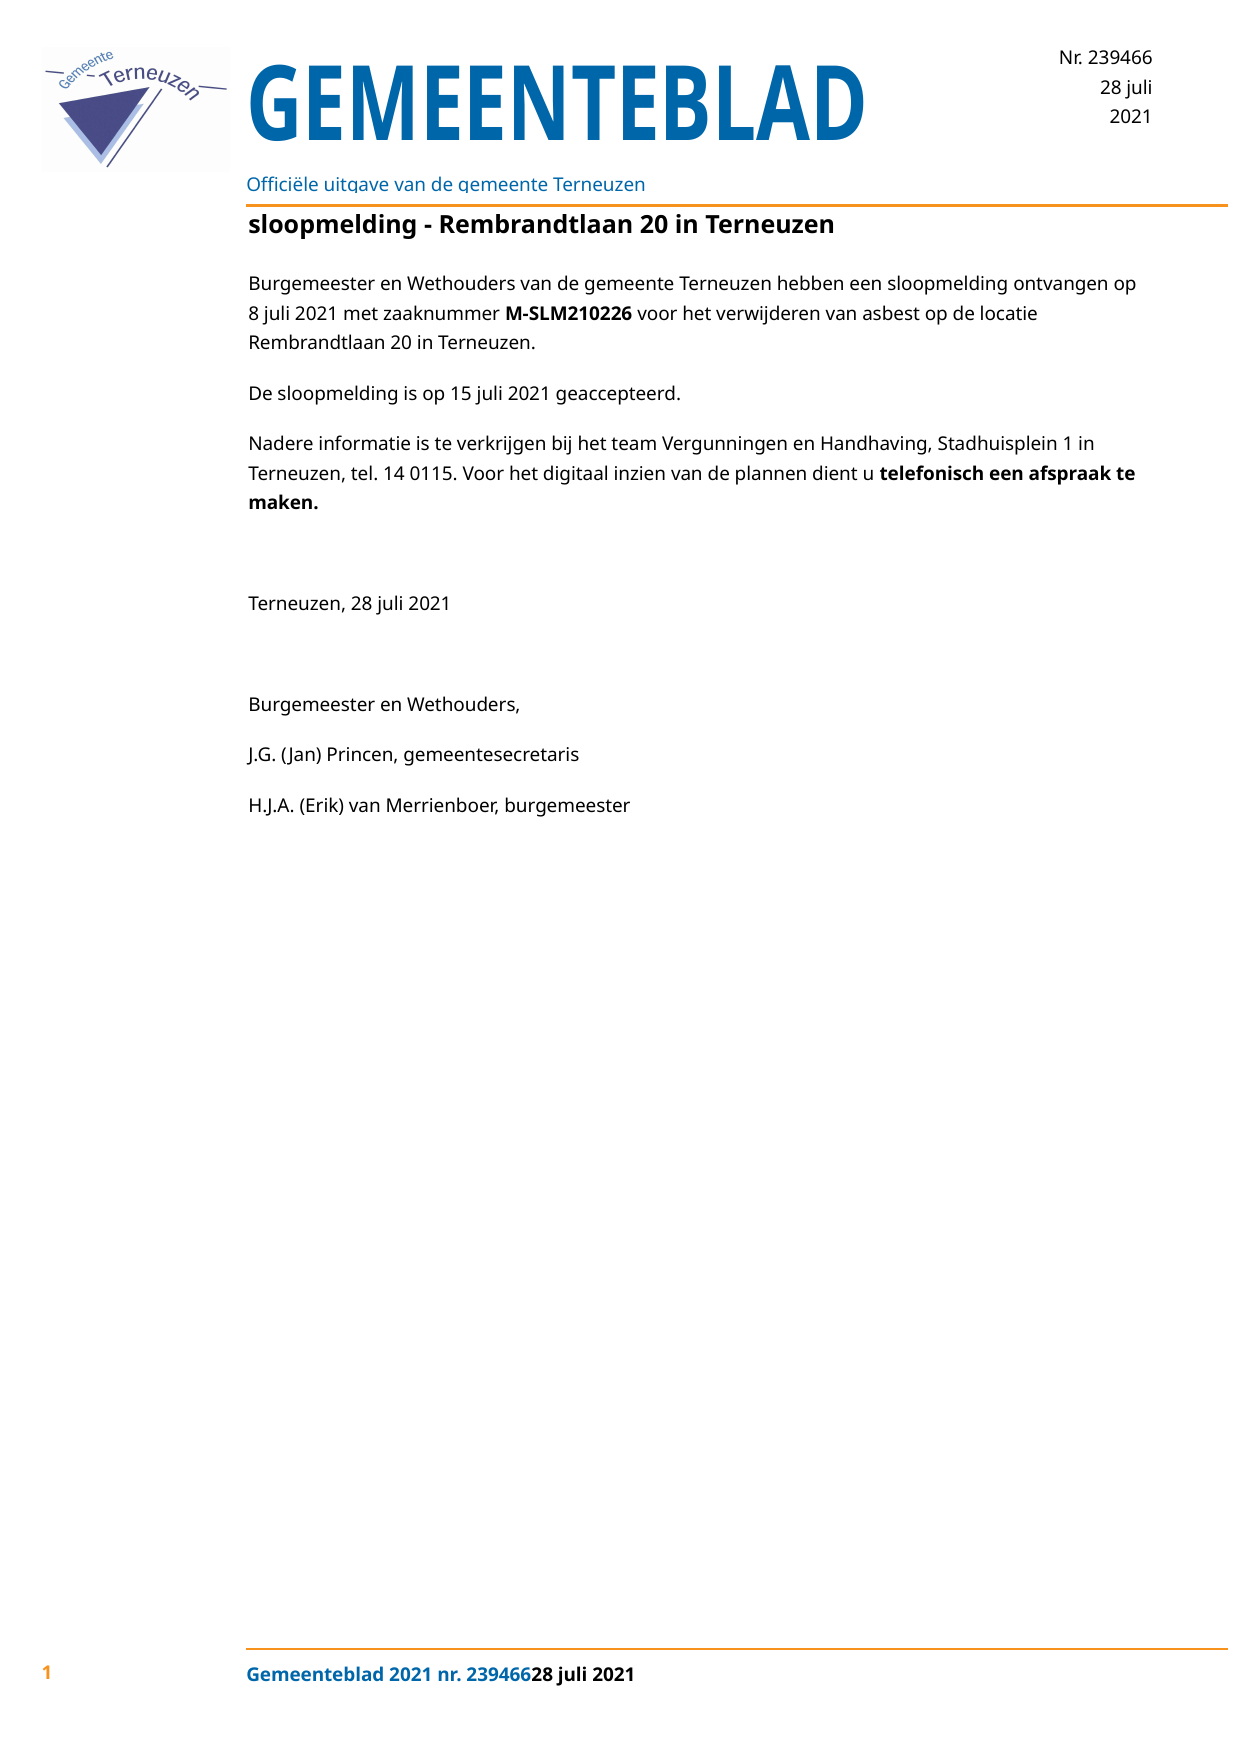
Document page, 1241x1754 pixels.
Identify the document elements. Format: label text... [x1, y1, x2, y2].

text De sloopmelding is op 15 juli 2021 geaccepteerd. [248, 380, 1152, 406]
text Burgemeester en Wethouders, [248, 691, 1152, 717]
text Burgemeester en Wethouders van de gemeente Terneuzen hebben een sloopmelding ontvangen op 8 juli 2021 met zaaknummer M-SLM210226 voor het verwijderen van asbest op de locatie Rembrandtlaan 20 in Terneuzen. [248, 270, 1152, 355]
text J.G. (Jan) Princen, gemeentesecretaris [248, 742, 1152, 767]
picture [41, 47, 231, 172]
text sloopmelding - Rembrandtlaan 20 in Terneuzen [248, 207, 1152, 241]
text Nadere informatie is te verkrijgen bij het team Vergunningen en Handhaving, Stadhuisplein 1 in Terneuzen, tel. 14 0115. Voor het digitaal inzien van de plannen dient u telefonisch een afspraak te maken. [248, 430, 1152, 515]
text H.J.A. (Erik) van Merrienboer, burgemeester [248, 792, 1152, 818]
text Terneuzen, 28 juli 2021 [248, 590, 1152, 616]
